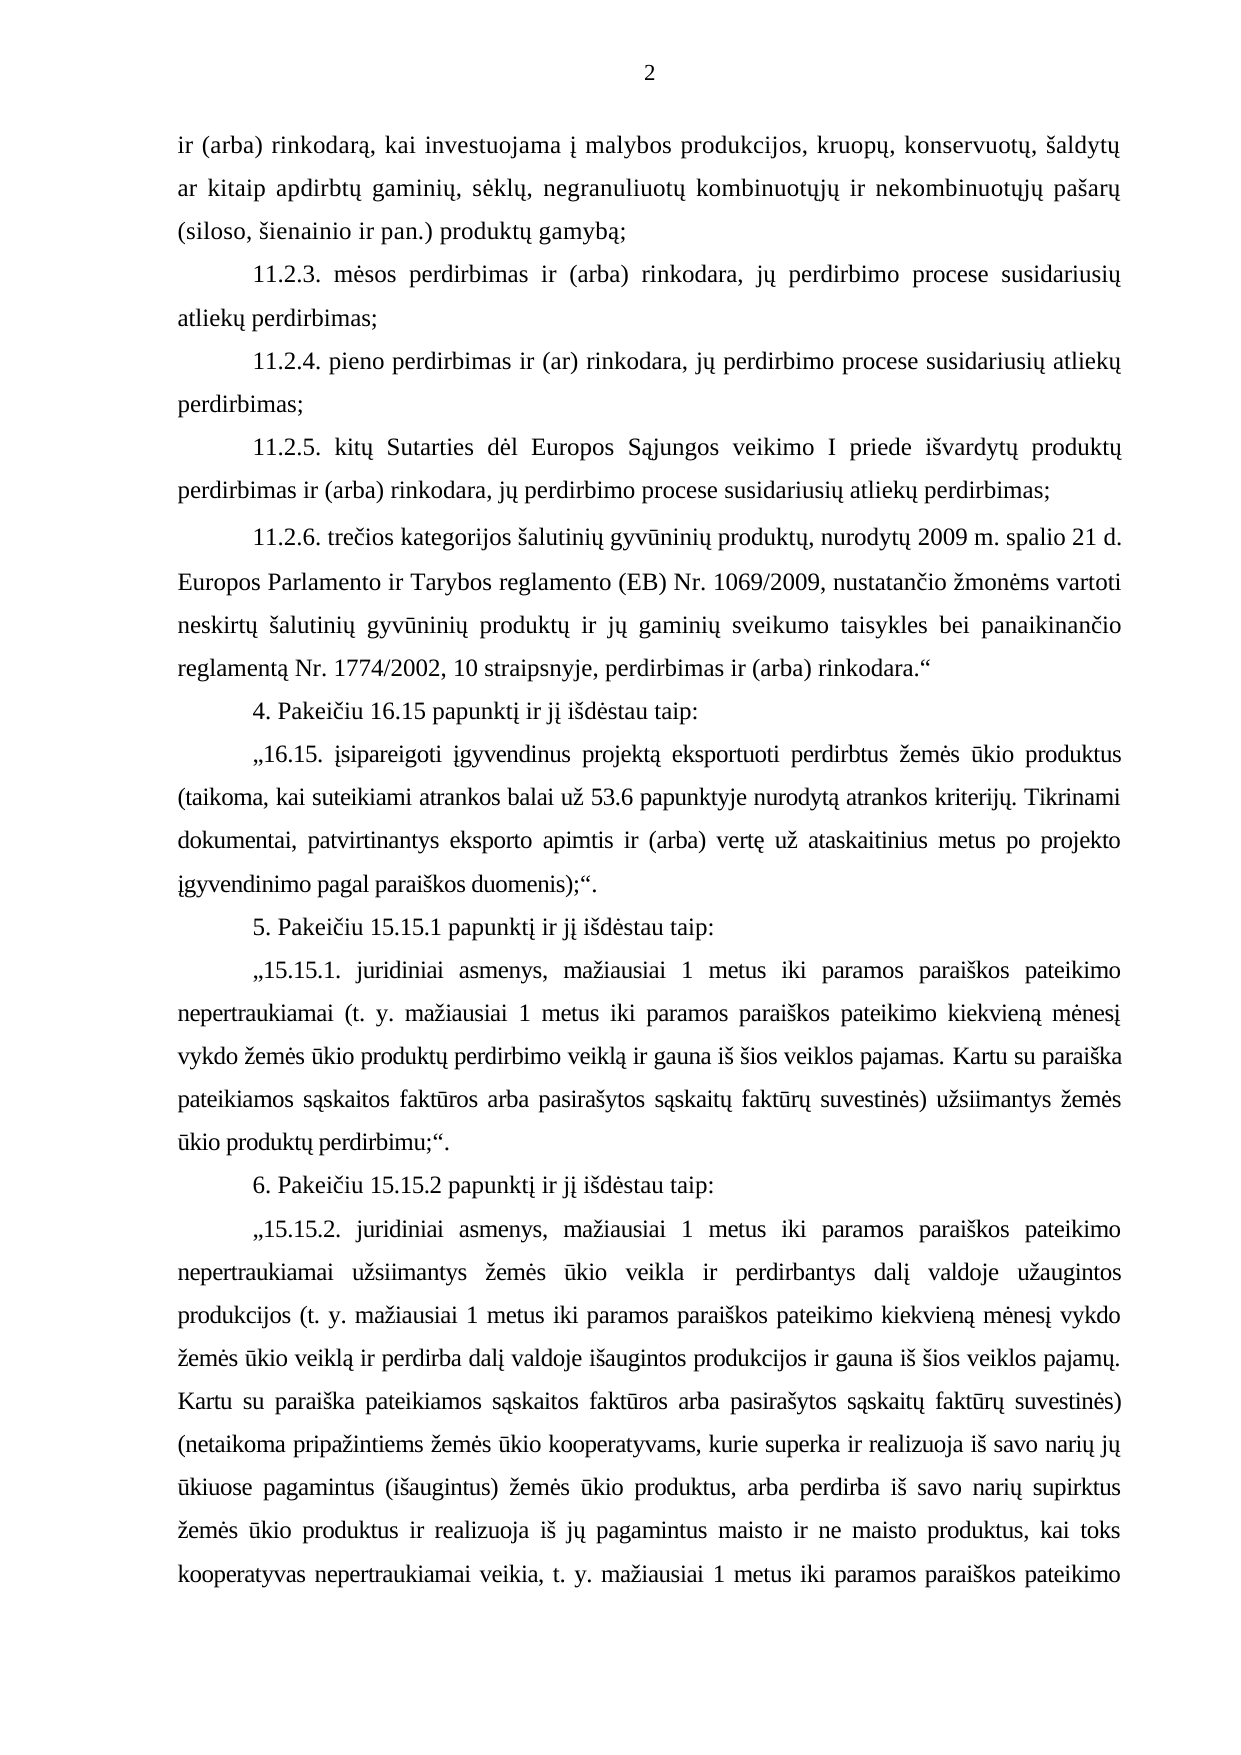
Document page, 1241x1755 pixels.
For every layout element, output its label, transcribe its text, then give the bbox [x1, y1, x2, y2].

text ir (arba) rinkodarą, kai investuojama į malybos produkcijos, kruopų, konservuotų, šaldytų ar kitaip apdirbtų gaminių, sėklų, negranuliuotų kombinuotųjų ir nekombinuotųjų pašarų (siloso, šienainio ir pan.) produktų gamybą; [177, 130, 1122, 245]
text 11.2.5. kitų Sutarties dėl Europos Sąjungos veikimo I priede išvardytų produktų perdirbimas ir (arba) rinkodara, jų perdirbimo procese susidariusių atliekų perdirbimas; [177, 432, 1122, 504]
text 5. Pakeičiu 15.15.1 papunktį ir jį išdėstau taip: [177, 912, 1122, 941]
text 6. Pakeičiu 15.15.2 papunktį ir jį išdėstau taip: [177, 1171, 1122, 1199]
text 4. Pakeičiu 16.15 papunktį ir jį išdėstau taip: [177, 696, 1122, 725]
text 11.2.6. trečios kategorijos šalutinių gyvūninių produktų, nurodytų 2009 m. spalio 21 d. Europos Parlamento ir Tarybos reglamento (EB) Nr. 1069/2009, nustatančio žmonėms vartoti neskirtų šalutinių gyvūninių produktų ir jų gaminių sveikumo taisykles bei panaikinančio reglamentą Nr. 1774/2002, 10 straipsnyje, perdirbimas ir (arba) rinkodara.“ [177, 518, 1122, 682]
text 11.2.3. mėsos perdirbimas ir (arba) rinkodara, jų perdirbimo procese susidariusių atliekų perdirbimas; [177, 259, 1122, 331]
text 11.2.4. pieno perdirbimas ir (ar) rinkodara, jų perdirbimo procese susidariusių atliekų perdirbimas; [177, 346, 1122, 418]
text „15.15.1. juridiniai asmenys, mažiausiai 1 metus iki paramos paraiškos pateikimo nepertraukiamai (t. y. mažiausiai 1 metus iki paramos paraiškos pateikimo kiekvieną mėnesį vykdo žemės ūkio produktų perdirbimo veiklą ir gauna iš šios veiklos pajamas. Kartu su paraiška pateikiamos sąskaitos faktūros arba pasirašytos sąskaitų faktūrų suvestinės) užsiimantys žemės ūkio produktų perdirbimu;“. [177, 955, 1122, 1156]
text „15.15.2. juridiniai asmenys, mažiausiai 1 metus iki paramos paraiškos pateikimo nepertraukiamai užsiimantys žemės ūkio veikla ir perdirbantys dalį valdoje užaugintos produkcijos (t. y. mažiausiai 1 metus iki paramos paraiškos pateikimo kiekvieną mėnesį vykdo žemės ūkio veiklą ir perdirba dalį valdoje išaugintos produkcijos ir gauna iš šios veiklos pajamų. Kartu su paraiška pateikiamos sąskaitos faktūros arba pasirašytos sąskaitų faktūrų suvestinės) (netaikoma pripažintiems žemės ūkio kooperatyvams, kurie superka ir realizuoja iš savo narių jų ūkiuose pagamintus (išaugintus) žemės ūkio produktus, arba perdirba iš savo narių supirktus žemės ūkio produktus ir realizuoja iš jų pagamintus maisto ir ne maisto produktus, kai toks kooperatyvas nepertraukiamai veikia, t. y. mažiausiai 1 metus iki paramos paraiškos pateikimo [177, 1214, 1122, 1587]
text „16.15. įsipareigoti įgyvendinus projektą eksportuoti perdirbtus žemės ūkio produktus (taikoma, kai suteikiami atrankos balai už 53.6 papunktyje nurodytą atrankos kriterijų. Tikrinami dokumentai, patvirtinantys eksporto apimtis ir (arba) vertę už ataskaitinius metus po projekto įgyvendinimo pagal paraiškos duomenis);“. [177, 739, 1122, 897]
